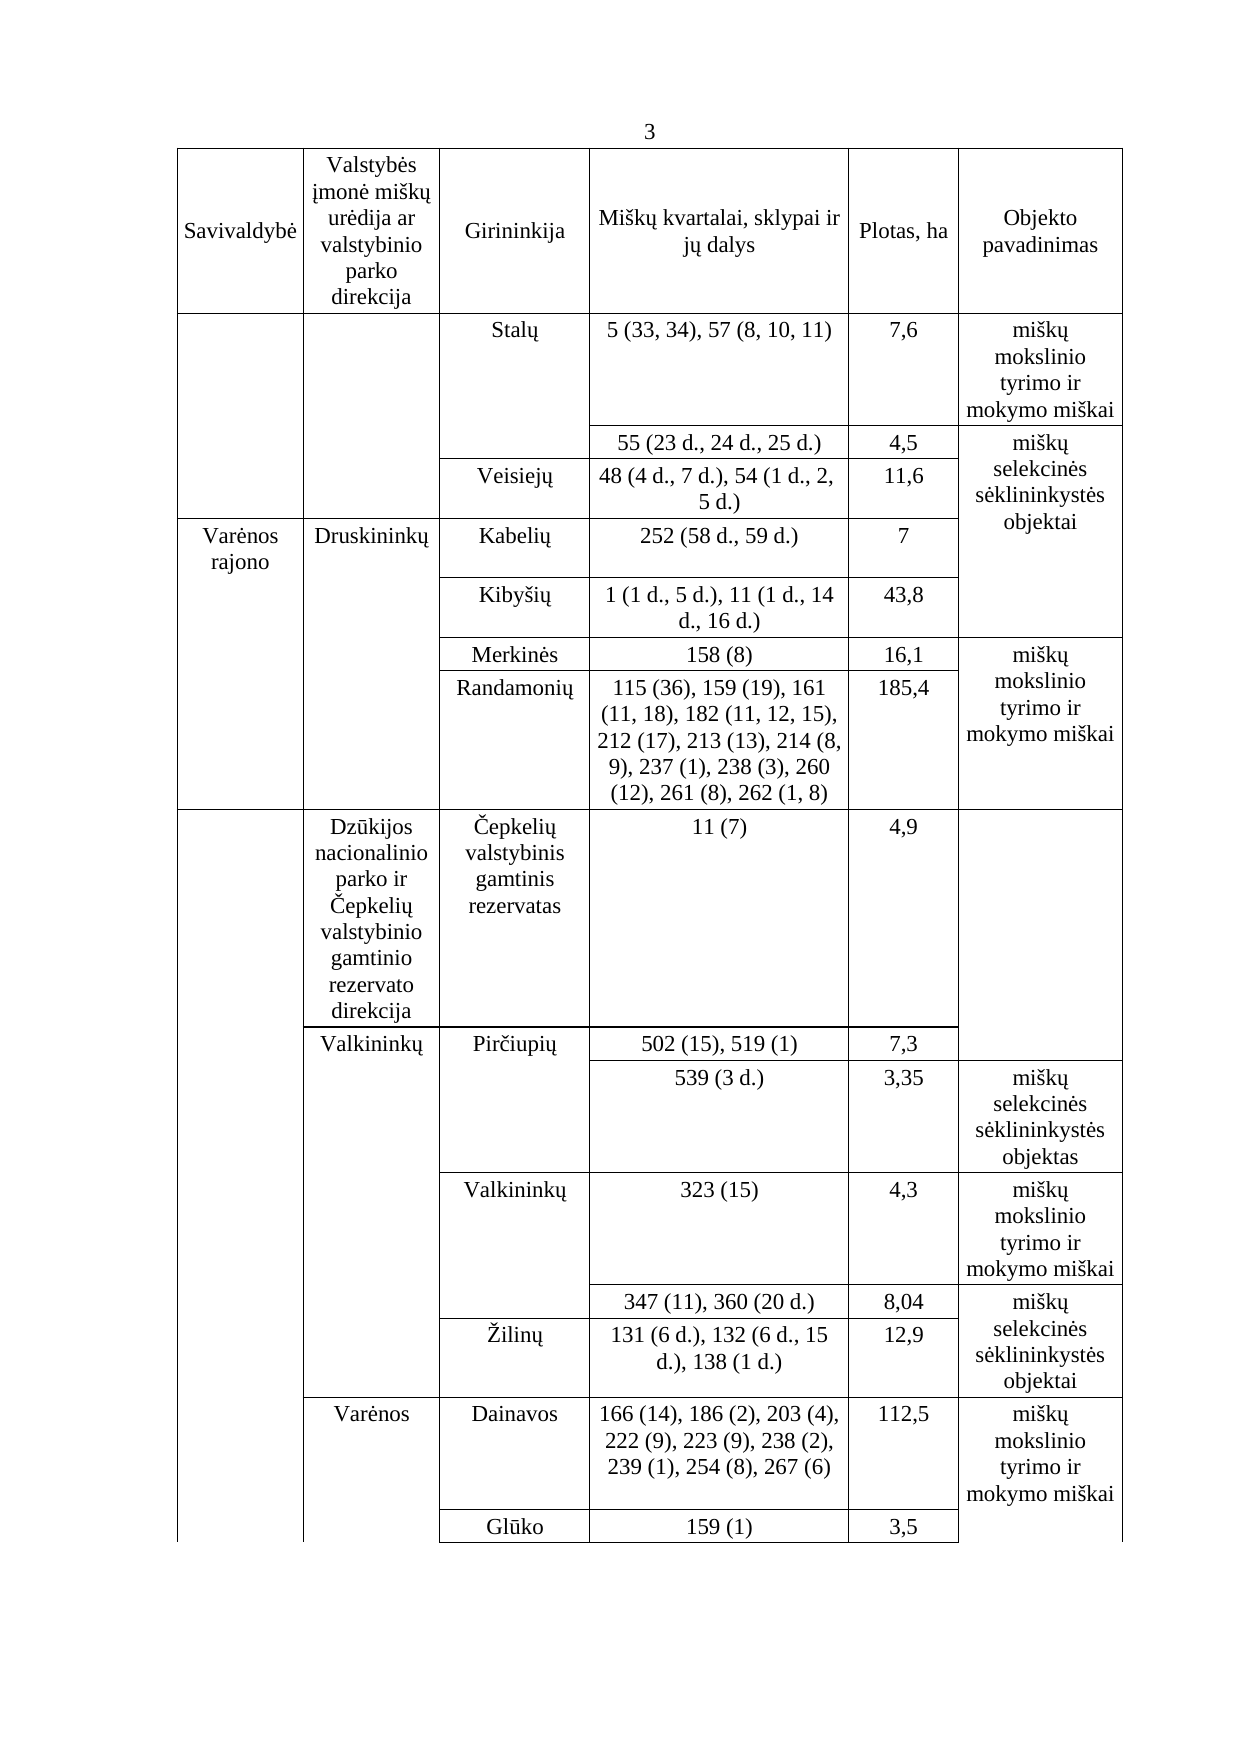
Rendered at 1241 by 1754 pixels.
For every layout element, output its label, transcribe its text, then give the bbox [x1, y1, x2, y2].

table_cell Kabelių [440, 519, 589, 577]
table_cell miškų mokslinio tyrimo ir mokymo miškai [959, 1173, 1122, 1284]
table_cell [178, 577, 303, 637]
table_cell [304, 637, 439, 670]
table_cell miškų mokslinio tyrimo ir mokymo miškai [959, 1398, 1122, 1509]
table_cell [304, 458, 439, 518]
table_cell [304, 1172, 439, 1284]
table_cell [304, 1509, 439, 1542]
table_cell [304, 1318, 439, 1397]
table_cell [304, 577, 439, 637]
table_cell Stalų [440, 314, 589, 425]
table_header Objekto pavadinimas [959, 149, 1122, 313]
table_cell [959, 1026, 1122, 1060]
table_cell 55 (23 d., 24 d., 25 d.) [590, 426, 848, 458]
table_cell 539 (3 d.) [590, 1061, 848, 1172]
table_cell 8,04 [849, 1285, 958, 1317]
table_cell 131 (6 d.), 132 (6 d., 15 d.), 138 (1 d.) [590, 1319, 848, 1397]
table_header Girininkija [440, 149, 589, 313]
table_cell [178, 1284, 303, 1317]
table_cell Varėnos [304, 1398, 439, 1509]
table_cell [959, 577, 1122, 637]
table_cell 12,9 [849, 1319, 958, 1397]
table_cell 112,5 [849, 1398, 958, 1509]
table_cell [178, 1172, 303, 1284]
table_cell [959, 1509, 1122, 1542]
table_cell [440, 1284, 589, 1317]
table_cell 7 [849, 519, 958, 577]
table_cell 4,3 [849, 1173, 958, 1284]
table_cell miškų mokslinio tyrimo ir mokymo miškai [959, 314, 1122, 425]
table_cell [304, 1284, 439, 1317]
table_cell [304, 1060, 439, 1172]
table_cell 166 (14), 186 (2), 203 (4), 222 (9), 223 (9), 238 (2), 239 (1), 254 (8), 267 (6) [590, 1398, 848, 1509]
table_cell Glūko [440, 1510, 589, 1542]
table_cell 252 (58 d., 59 d.) [590, 519, 848, 577]
table_cell 3,35 [849, 1061, 958, 1172]
table_cell Varėnos rajono [178, 519, 303, 577]
table_cell 11,6 [849, 459, 958, 518]
table_cell 323 (15) [590, 1173, 848, 1284]
table_cell Valkininkų [440, 1173, 589, 1284]
table_cell [178, 637, 303, 670]
table_cell miškų selekcinės sėklininkystės objektas [959, 1061, 1122, 1172]
table_cell [178, 810, 303, 1026]
table_cell 48 (4 d., 7 d.), 54 (1 d., 2, 5 d.) [590, 459, 848, 518]
table_cell 11 (7) [590, 810, 848, 1026]
table_cell Valkininkų [304, 1028, 439, 1060]
table_cell miškų selekcinės sėklininkystės objektai [959, 426, 1122, 577]
table_cell [959, 810, 1122, 1026]
table_cell 5 (33, 34), 57 (8, 10, 11) [590, 314, 848, 425]
table_cell Kibyšių [440, 578, 589, 637]
table_cell 4,5 [849, 426, 958, 458]
table_header Savivaldybė [178, 149, 303, 313]
table_cell [178, 425, 303, 458]
table_cell 7,3 [849, 1028, 958, 1060]
table_cell 158 (8) [590, 638, 848, 670]
table_cell Merkinės [440, 638, 589, 670]
table_cell [304, 314, 439, 425]
table_header Plotas, ha [849, 149, 958, 313]
table_cell [304, 425, 439, 458]
table_cell Randamonių [440, 671, 589, 809]
table_cell [178, 1026, 303, 1060]
table_cell [440, 1060, 589, 1172]
table_cell [178, 670, 303, 809]
table_cell 115 (36), 159 (19), 161 (11, 18), 182 (11, 12, 15), 212 (17), 213 (13), 214 (8, 9), 237 (1), 238 (3), 260 (12), 261 (8), 262 (1, 8) [590, 671, 848, 809]
table_cell Pirčiupių [440, 1028, 589, 1060]
table_cell miškų selekcinės sėklininkystės objektai [959, 1285, 1122, 1397]
table_cell 1 (1 d., 5 d.), 11 (1 d., 14 d., 16 d.) [590, 578, 848, 637]
table_cell [178, 1509, 303, 1542]
table_cell miškų mokslinio tyrimo ir mokymo miškai [959, 638, 1122, 809]
table_cell [178, 1397, 303, 1509]
table_cell Veisiejų [440, 459, 589, 518]
table_cell Čepkelių valstybinis gamtinis rezervatas [440, 810, 589, 1026]
table_cell Druskininkų [304, 519, 439, 577]
table_cell [440, 425, 589, 458]
table_cell 4,9 [849, 810, 958, 1026]
table_cell 502 (15), 519 (1) [590, 1028, 848, 1060]
table_cell 3,5 [849, 1510, 958, 1542]
table_cell 347 (11), 360 (20 d.) [590, 1285, 848, 1317]
table_cell 16,1 [849, 638, 958, 670]
table_header Miškų kvartalai, sklypai ir jų dalys [590, 149, 848, 313]
table_cell [178, 1318, 303, 1397]
table_cell Dainavos [440, 1398, 589, 1509]
table_cell 185,4 [849, 671, 958, 809]
table_cell 43,8 [849, 578, 958, 637]
table_cell [178, 314, 303, 425]
table_cell [178, 458, 303, 518]
table_header Valstybės įmonė miškų urėdija ar valstybinio parko direkcija [304, 149, 439, 313]
table_cell [178, 1060, 303, 1172]
table_cell [304, 670, 439, 809]
table_cell Dzūkijos nacionalinio parko ir Čepkelių valstybinio gamtinio rezervato direkcija [304, 810, 439, 1026]
table_cell Žilinų [440, 1319, 589, 1397]
table_cell 159 (1) [590, 1510, 848, 1542]
table_cell 7,6 [849, 314, 958, 425]
